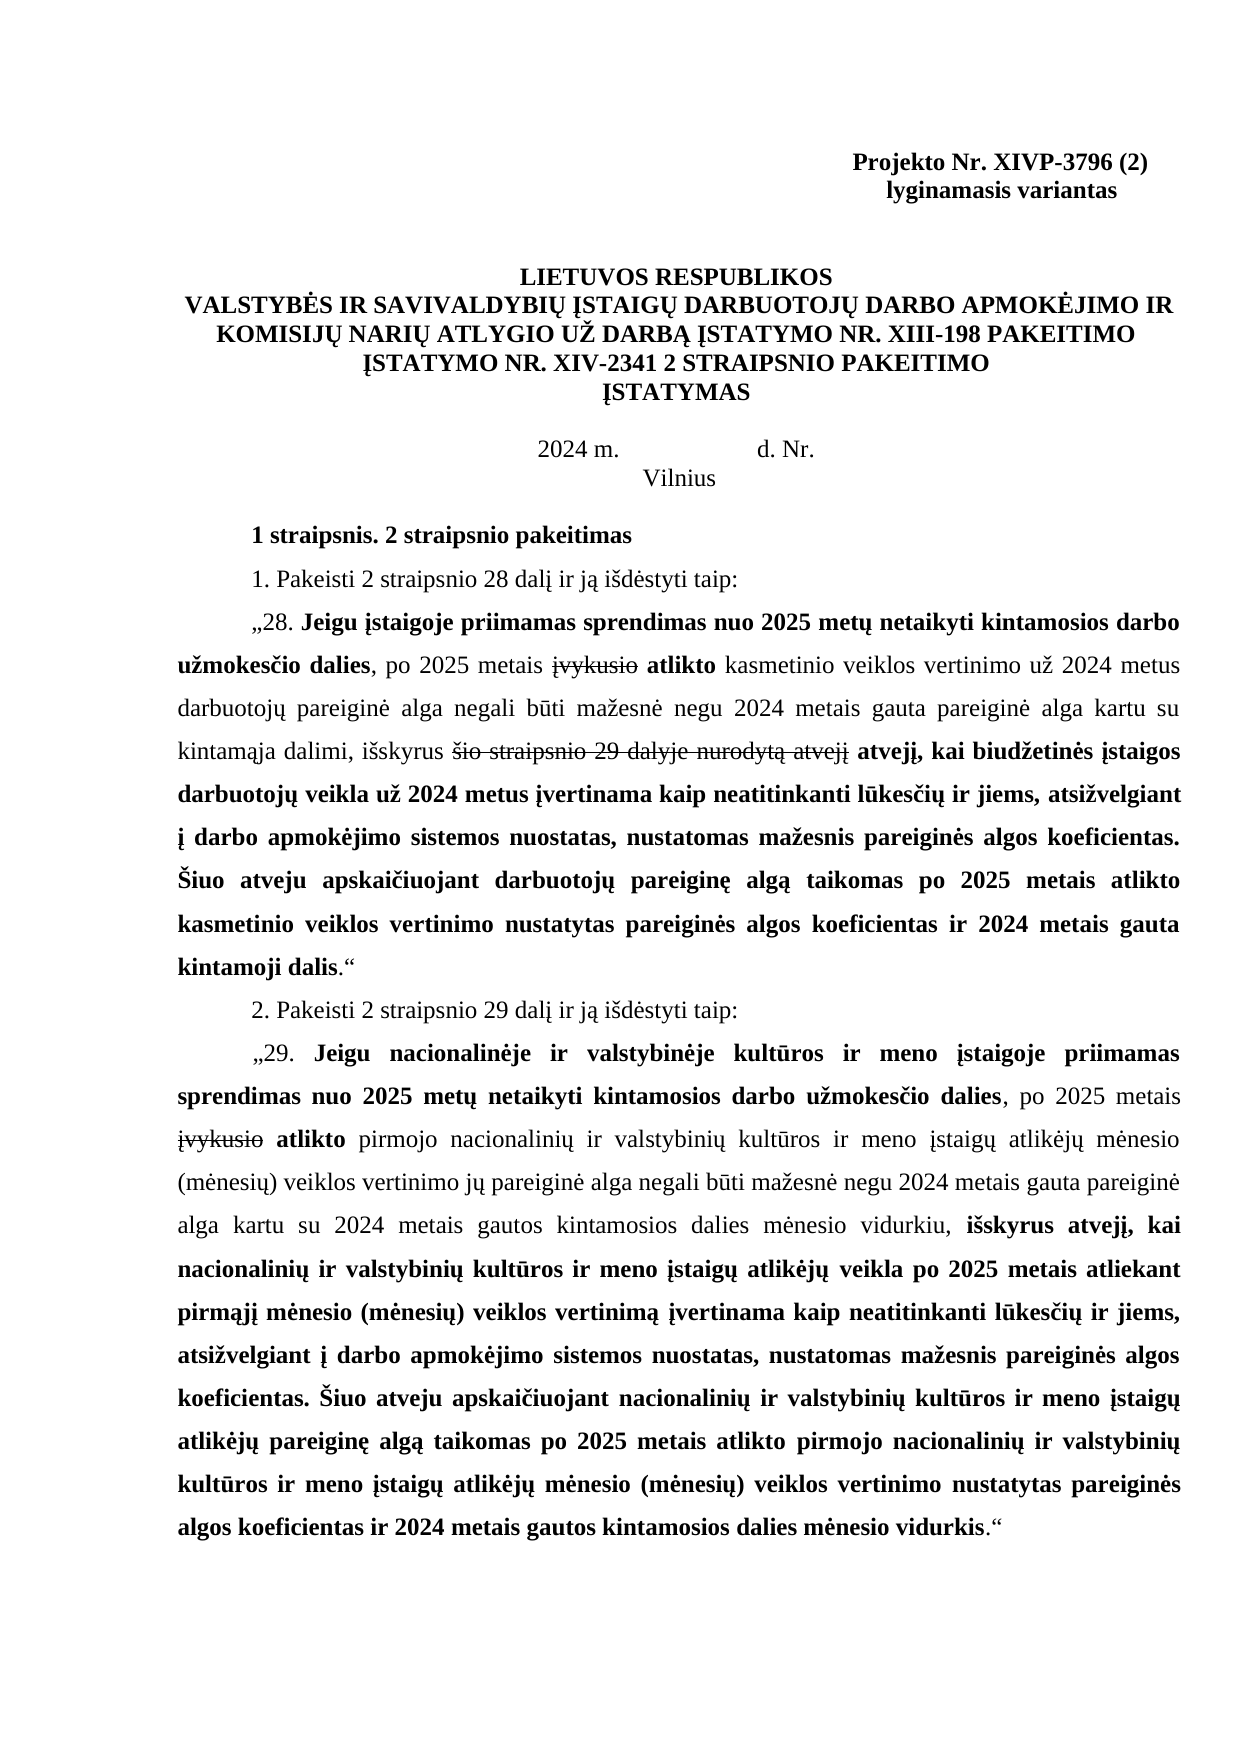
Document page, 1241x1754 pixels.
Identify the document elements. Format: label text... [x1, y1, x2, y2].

text 2. Pakeisti 2 straipsnio 29 dalį ir ją išdėstyti taip: [177, 995, 1181, 1024]
text 1 straipsnis. 2 straipsnio pakeitimas [177, 521, 1181, 549]
text lyginamasis variantas [177, 176, 1181, 204]
text įstatymas [177, 377, 1181, 406]
text „29. Jeigu nacionalinėje ir valstybinėje kultūros ir meno įstaigoje priimamas sprendimas nuo 2025 metų netaikyti kintamosios darbo užmokesčio dalies, po 2025 metais įvykusio atlikto pirmojo nacionalinių ir valstybinių kultūros ir meno įstaigų atlikėjų mėnesio (mėnesių) veiklos vertinimo jų pareiginė alga negali būti mažesnė negu 2024 metais gauta pareiginė alga kartu su 2024 metais gautos kintamosios dalies mėnesio vidurkiu, išskyrus atvejį, kai nacionalinių ir valstybinių kultūros ir meno įstaigų atlikėjų veikla po 2025 metais atliekant pirmąjį mėnesio (mėnesių) veiklos vertinimą įvertinama kaip neatitinkanti lūkesčių ir jiems, atsižvelgiant į darbo apmokėjimo sistemos nuostatas, nustatomas mažesnis pareiginės algos koeficientas. Šiuo atveju apskaičiuojant nacionalinių ir valstybinių kultūros ir meno įstaigų atlikėjų pareiginę algą taikomas po 2025 metais atlikto pirmojo nacionalinių ir valstybinių kultūros ir meno įstaigų atlikėjų mėnesio (mėnesių) veiklos vertinimo nustatytas pareiginės algos koeficientas ir 2024 metais gautos kintamosios dalies mėnesio vidurkis.“ [177, 1038, 1181, 1541]
text ĮSTATYMo nr. xiv-2341 2 straipsnio pakeitimo [177, 348, 1181, 377]
text LIETUVOS RESPUBLIKOS [177, 262, 1181, 291]
text „28. Jeigu įstaigoje priimamas sprendimas nuo 2025 metų netaikyti kintamosios darbo užmokesčio dalies, po 2025 metais įvykusio atlikto kasmetinio veiklos vertinimo už 2024 metus darbuotojų pareiginė alga negali būti mažesnė negu 2024 metais gauta pareiginė alga kartu su kintamąja dalimi, išskyrus šio straipsnio 29 dalyje nurodytą atvejį atvejį, kai biudžetinės įstaigos darbuotojų veikla už 2024 metus įvertinama kaip neatitinkanti lūkesčių ir jiems, atsižvelgiant į darbo apmokėjimo sistemos nuostatas, nustatomas mažesnis pareiginės algos koeficientas. Šiuo atveju apskaičiuojant darbuotojų pareiginę algą taikomas po 2025 metais atlikto kasmetinio veiklos vertinimo nustatytas pareiginės algos koeficientas ir 2024 metais gauta kintamoji dalis.“ [177, 607, 1181, 981]
text Vilnius [177, 463, 1181, 492]
text Projekto Nr. XIVP-3796 (2) [717, 147, 1181, 176]
text 2024 m. d. Nr. [177, 434, 1181, 463]
text VALSTYBĖS IR SAVIVALDYBIŲ ĮSTAIGŲ DARBUOTOJŲ DARBO APMOKĖJIMO IR KOMISIJŲ NARIŲ ATLYGIO UŽ DARBĄ ĮSTATYMO NR. XIII-198 PAKEITIMO [177, 291, 1181, 348]
text 1. Pakeisti 2 straipsnio 28 dalį ir ją išdėstyti taip: [177, 564, 1181, 592]
